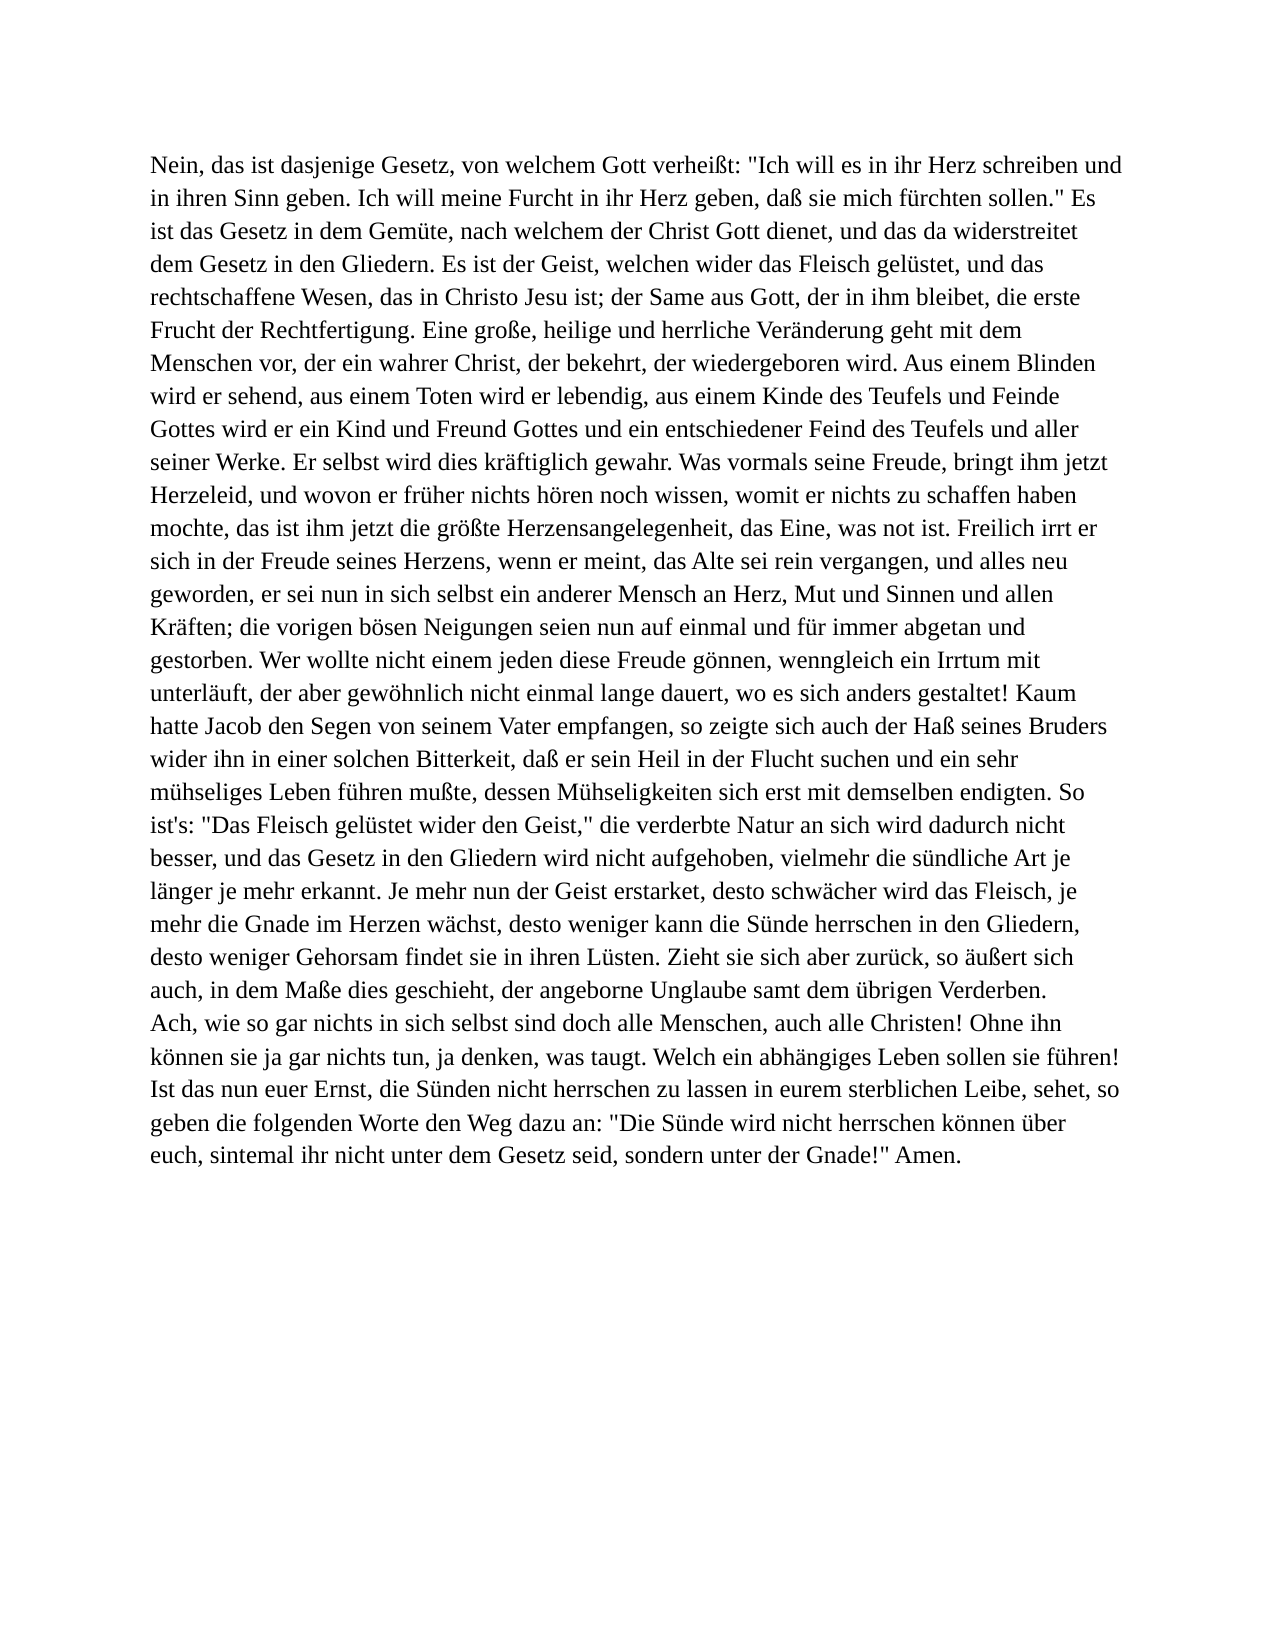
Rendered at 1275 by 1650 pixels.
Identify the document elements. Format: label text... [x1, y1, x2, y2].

text Ach, wie so gar nichts in sich selbst sind doch alle Menschen, auch alle Christen! Ohne ihn können sie ja gar nichts tun, ja denken, was taugt. Welch ein abhängiges Leben sollen sie führen! Ist das nun euer Ernst, die Sünden nicht herrschen zu lassen in eurem sterblichen Leibe, sehet, so geben die folgenden Worte den Weg dazu an: "Die Sünde wird nicht herrschen können über euch, sintemal ihr nicht unter dem Gesetz seid, sondern unter der Gnade!" Amen. [150, 1008, 1125, 1169]
text Nein, das ist dasjenige Gesetz, von welchem Gott verheißt: "Ich will es in ihr Herz schreiben und in ihren Sinn geben. Ich will meine Furcht in ihr Herz geben, daß sie mich fürchten sollen." Es ist das Gesetz in dem Gemüte, nach welchem der Christ Gott dienet, und das da widerstreitet dem Gesetz in den Gliedern. Es ist der Geist, welchen wider das Fleisch gelüstet, und das rechtschaffene Wesen, das in Christo Jesu ist; der Same aus Gott, der in ihm bleibet, die erste Frucht der Rechtfertigung. Eine große, heilige und herrliche Veränderung geht mit dem Menschen vor, der ein wahrer Christ, der bekehrt, der wiedergeboren wird. Aus einem Blinden wird er sehend, aus einem Toten wird er lebendig, aus einem Kinde des Teufels und Feinde Gottes wird er ein Kind und Freund Gottes und ein entschiedener Feind des Teufels und aller seiner Werke. Er selbst wird dies kräftiglich gewahr. Was vormals seine Freude, bringt ihm jetzt Herzeleid, und wovon er früher nichts hören noch wissen, womit er nichts zu schaffen haben mochte, das ist ihm jetzt die größte Herzensangelegenheit, das Eine, was not ist. Freilich irrt er sich in der Freude seines Herzens, wenn er meint, das Alte sei rein vergangen, und alles neu geworden, er sei nun in sich selbst ein anderer Mensch an Herz, Mut und Sinnen und allen Kräften; die vorigen bösen Neigungen seien nun auf einmal und für immer abgetan und gestorben. Wer wollte nicht einem jeden diese Freude gönnen, wenngleich ein Irrtum mit unterläuft, der aber gewöhnlich nicht einmal lange dauert, wo es sich anders gestaltet! Kaum hatte Jacob den Segen von seinem Vater empfangen, so zeigte sich auch der Haß seines Bruders wider ihn in einer solchen Bitterkeit, daß er sein Heil in der Flucht suchen und ein sehr mühseliges Leben führen mußte, dessen Mühseligkeiten sich erst mit demselben endigten. So ist's: "Das Fleisch gelüstet wider den Geist," die verderbte Natur an sich wird dadurch nicht besser, und das Gesetz in den Gliedern wird nicht aufgehoben, vielmehr die sündliche Art je länger je mehr erkannt. Je mehr nun der Geist erstarket, desto schwächer wird das Fleisch, je mehr die Gnade im Herzen wächst, desto weniger kann die Sünde herrschen in den Gliedern, desto weniger Gehorsam findet sie in ihren Lüsten. Zieht sie sich aber zurück, so äußert sich auch, in dem Maße dies geschieht, der angeborne Unglaube samt dem übrigen Verderben. [150, 150, 1125, 1004]
